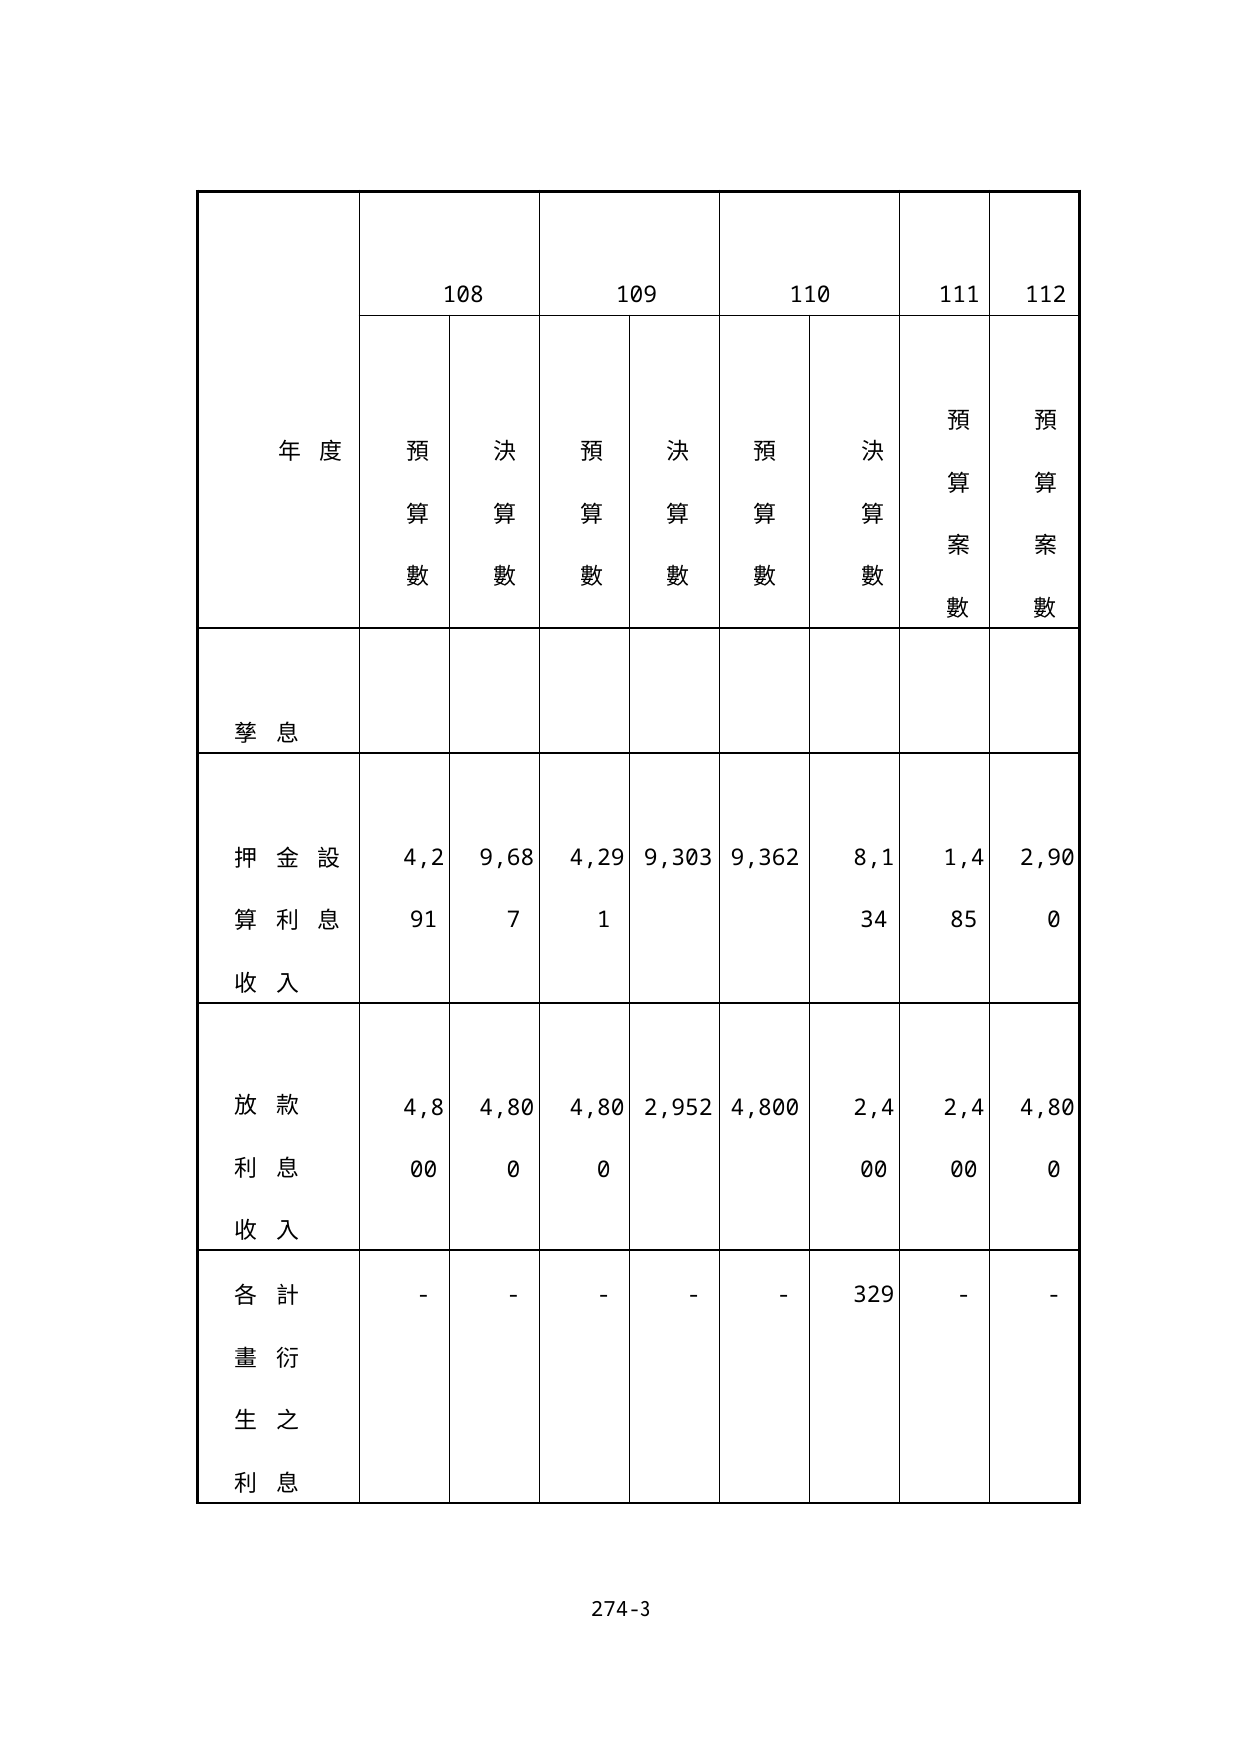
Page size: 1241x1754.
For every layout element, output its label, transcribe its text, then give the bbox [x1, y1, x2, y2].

table_cell 決算數 [810, 316, 899, 627]
table_cell 4,800 [450, 1004, 539, 1249]
table_cell 4,800 [990, 1004, 1078, 1249]
table_cell 2,400 [810, 1004, 899, 1249]
table_header 112 [990, 193, 1078, 314]
table_cell [990, 629, 1078, 752]
table_header 年度 [199, 193, 359, 627]
table_cell 2,952 [630, 1004, 719, 1249]
table_header 108 [360, 193, 539, 314]
table_cell 1,485 [900, 754, 989, 1002]
table_cell 預算數 [540, 316, 629, 627]
table_cell 放款利息收入 [199, 1004, 359, 1249]
table_cell 預算案數 [990, 316, 1078, 627]
table_cell 329 [810, 1251, 899, 1502]
table_cell - [990, 1251, 1078, 1502]
table_cell [540, 629, 629, 752]
table_cell [900, 629, 989, 752]
table_cell 8,134 [810, 754, 899, 1002]
table_cell 2,400 [900, 1004, 989, 1249]
table_header 109 [540, 193, 719, 314]
table_cell - [450, 1251, 539, 1502]
table_cell - [360, 1251, 449, 1502]
table_header 110 [720, 193, 899, 314]
table_cell 4,800 [720, 1004, 809, 1249]
table_cell 9,362 [720, 754, 809, 1002]
table_cell 預算數 [720, 316, 809, 627]
table_cell - [720, 1251, 809, 1502]
table_cell 決算數 [450, 316, 539, 627]
table_cell [450, 629, 539, 752]
table_cell 4,291 [360, 754, 449, 1002]
table_cell 預算案數 [900, 316, 989, 627]
table_cell 4,800 [540, 1004, 629, 1249]
table_header 111 [900, 193, 989, 314]
table_cell 4,800 [360, 1004, 449, 1249]
table_cell 4,291 [540, 754, 629, 1002]
table_cell 預算數 [360, 316, 449, 627]
table_cell 決算數 [630, 316, 719, 627]
table_cell 押金設算利息收入 [199, 754, 359, 1002]
table_cell [630, 629, 719, 752]
table_cell 各計畫衍生之利息 [199, 1251, 359, 1502]
table_cell [720, 629, 809, 752]
table_cell [810, 629, 899, 752]
table_cell - [540, 1251, 629, 1502]
table_cell 9,687 [450, 754, 539, 1002]
table_cell - [630, 1251, 719, 1502]
table_cell - [900, 1251, 989, 1502]
table_cell 9,303 [630, 754, 719, 1002]
table_cell 2,900 [990, 754, 1078, 1002]
table_cell [360, 629, 449, 752]
table_cell 孳息 [199, 629, 359, 752]
